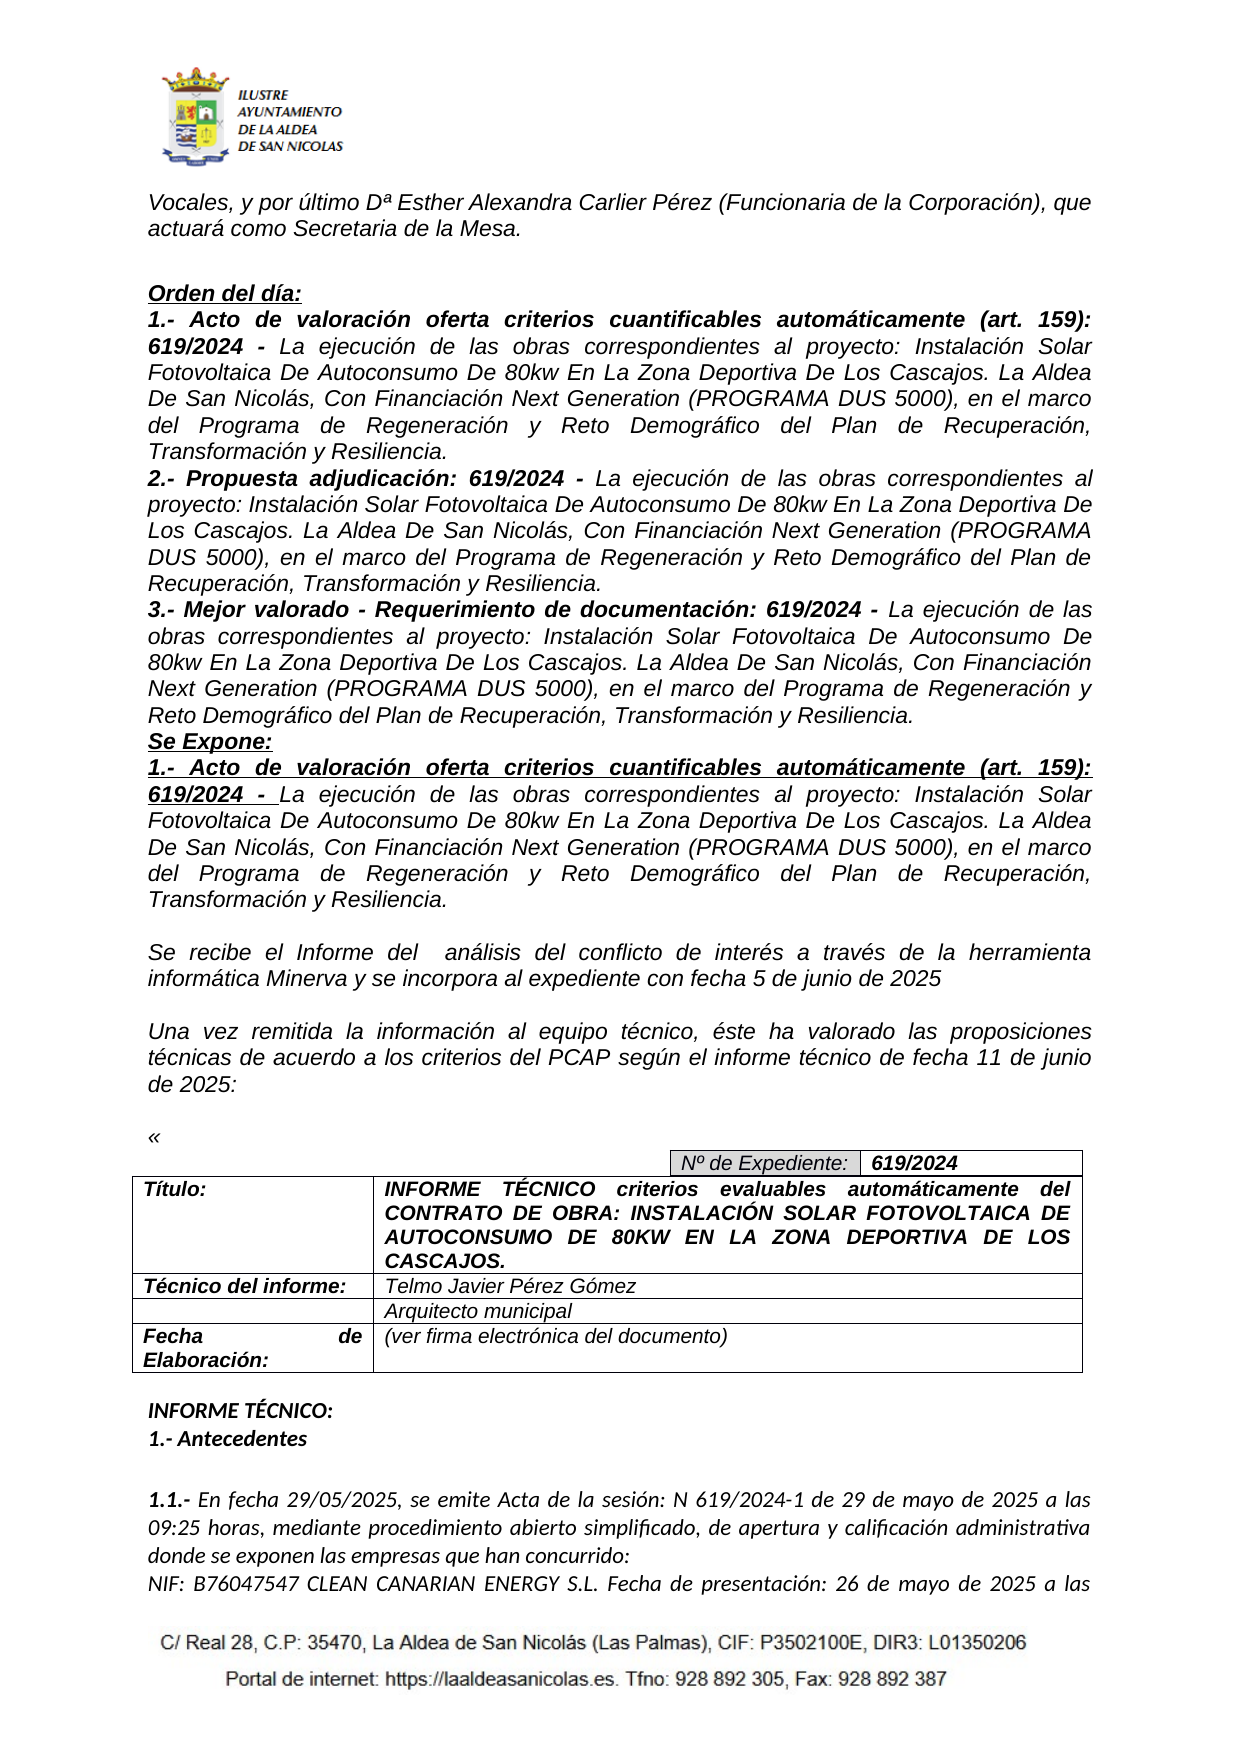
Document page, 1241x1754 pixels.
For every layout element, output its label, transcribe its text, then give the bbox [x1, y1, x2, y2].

text Orden del día: [148, 280, 1093, 306]
table_header 619/2024 [861, 1151, 1082, 1175]
text 1.- Antecedentes [148, 1424, 1093, 1453]
text 1.1.- En fecha 29/05/2025, se emite Acta de la sesión: N 619/2024-1 de 29 de mayo de 2025 a las 09:25 horas, mediante procedimiento abierto simplificado, de apertura y calificación administrativa donde se exponen las empresas que han concurrido: [148, 1485, 1093, 1569]
text 619/2024 - La ejecución de las obras correspondientes al proyecto: Instalación Solar Fotovoltaica De Autoconsumo De 80kw En La Zona Deportiva De Los Cascajos. La Aldea De San Nicolás, Con Financiación Next Generation (PROGRAMA DUS 5000), en el marco del Programa de Regeneración y Reto Demográfico del Plan de Recuperación, Transformación y Resiliencia. [148, 778, 1093, 912]
table_header Título: [133, 1177, 373, 1273]
text NIF: B76047547 CLEAN CANARIAN ENERGY S.L. Fecha de presentación: 26 de mayo de 2025 a las [148, 1569, 1093, 1597]
text 1.- Acto de valoración oferta criterios cuantificables automáticamente (art. 159): [148, 754, 1093, 777]
table_cell (ver firma electrónica del documento) [374, 1324, 1082, 1372]
table_header INFORME TÉCNICO criterios evaluables automáticamente del CONTRATO DE OBRA: INSTALACIÓN SOLAR FOTOVOLTAICA DE AUTOCONSUMO DE 80KW EN LA ZONA DEPORTIVA DE LOS CASCAJOS. [374, 1177, 1082, 1273]
text Se Expone: [148, 728, 1093, 754]
text INFORME TÉCNICO: [148, 1397, 1093, 1424]
table_cell Telmo Javier Pérez Gómez [374, 1274, 1082, 1298]
table_cell [133, 1299, 373, 1323]
picture [148, 1626, 1033, 1695]
table_cell Arquitecto municipal [374, 1299, 1082, 1323]
picture [148, 59, 359, 174]
text Se recibe el Informe del análisis del conflicto de interés a través de la herramienta informática Minerva y se incorpora al expediente con fecha 5 de junio de 2025 [148, 939, 1093, 992]
table_cell Técnico del informe: [133, 1274, 373, 1298]
text « [148, 1123, 1093, 1150]
text 2.- Propuesta adjudicación: 619/2024 - La ejecución de las obras correspondientes al proyecto: Instalación Solar Fotovoltaica De Autoconsumo De 80kw En La Zona Deportiva De Los Cascajos. La Aldea De San Nicolás, Con Financiación Next Generation (PROGRAMA DUS 5000), en el marco del Programa de Regeneración y Reto Demográfico del Plan de Recuperación, Transformación y Resiliencia. [148, 464, 1093, 596]
table_cell Fecha de Elaboración: [133, 1324, 373, 1372]
text Vocales, y por último Dª Esther Alexandra Carlier Pérez (Funcionaria de la Corporación), que actuará como Secretaria de la Mesa. [148, 188, 1093, 241]
table_header Nº de Expediente: [671, 1151, 860, 1175]
text Una vez remitida la información al equipo técnico, éste ha valorado las proposiciones técnicas de acuerdo a los criterios del PCAP según el informe técnico de fecha 11 de junio de 2025: [148, 1018, 1093, 1097]
text 1.- Acto de valoración oferta criterios cuantificables automáticamente (art. 159): 619/2024 - La ejecución de las obras correspondientes al proyecto: Instalación Solar Fotovoltaica De Autoconsumo De 80kw En La Zona Deportiva De Los Cascajos. La Aldea De San Nicolás, Con Financiación Next Generation (PROGRAMA DUS 5000), en el marco del Programa de Regeneración y Reto Demográfico del Plan de Recuperación, Transformación y Resiliencia. [148, 306, 1093, 464]
text 3.- Mejor valorado - Requerimiento de documentación: 619/2024 - La ejecución de las obras correspondientes al proyecto: Instalación Solar Fotovoltaica De Autoconsumo De 80kw En La Zona Deportiva De Los Cascajos. La Aldea De San Nicolás, Con Financiación Next Generation (PROGRAMA DUS 5000), en el marco del Programa de Regeneración y Reto Demográfico del Plan de Recuperación, Transformación y Resiliencia. [148, 596, 1093, 728]
